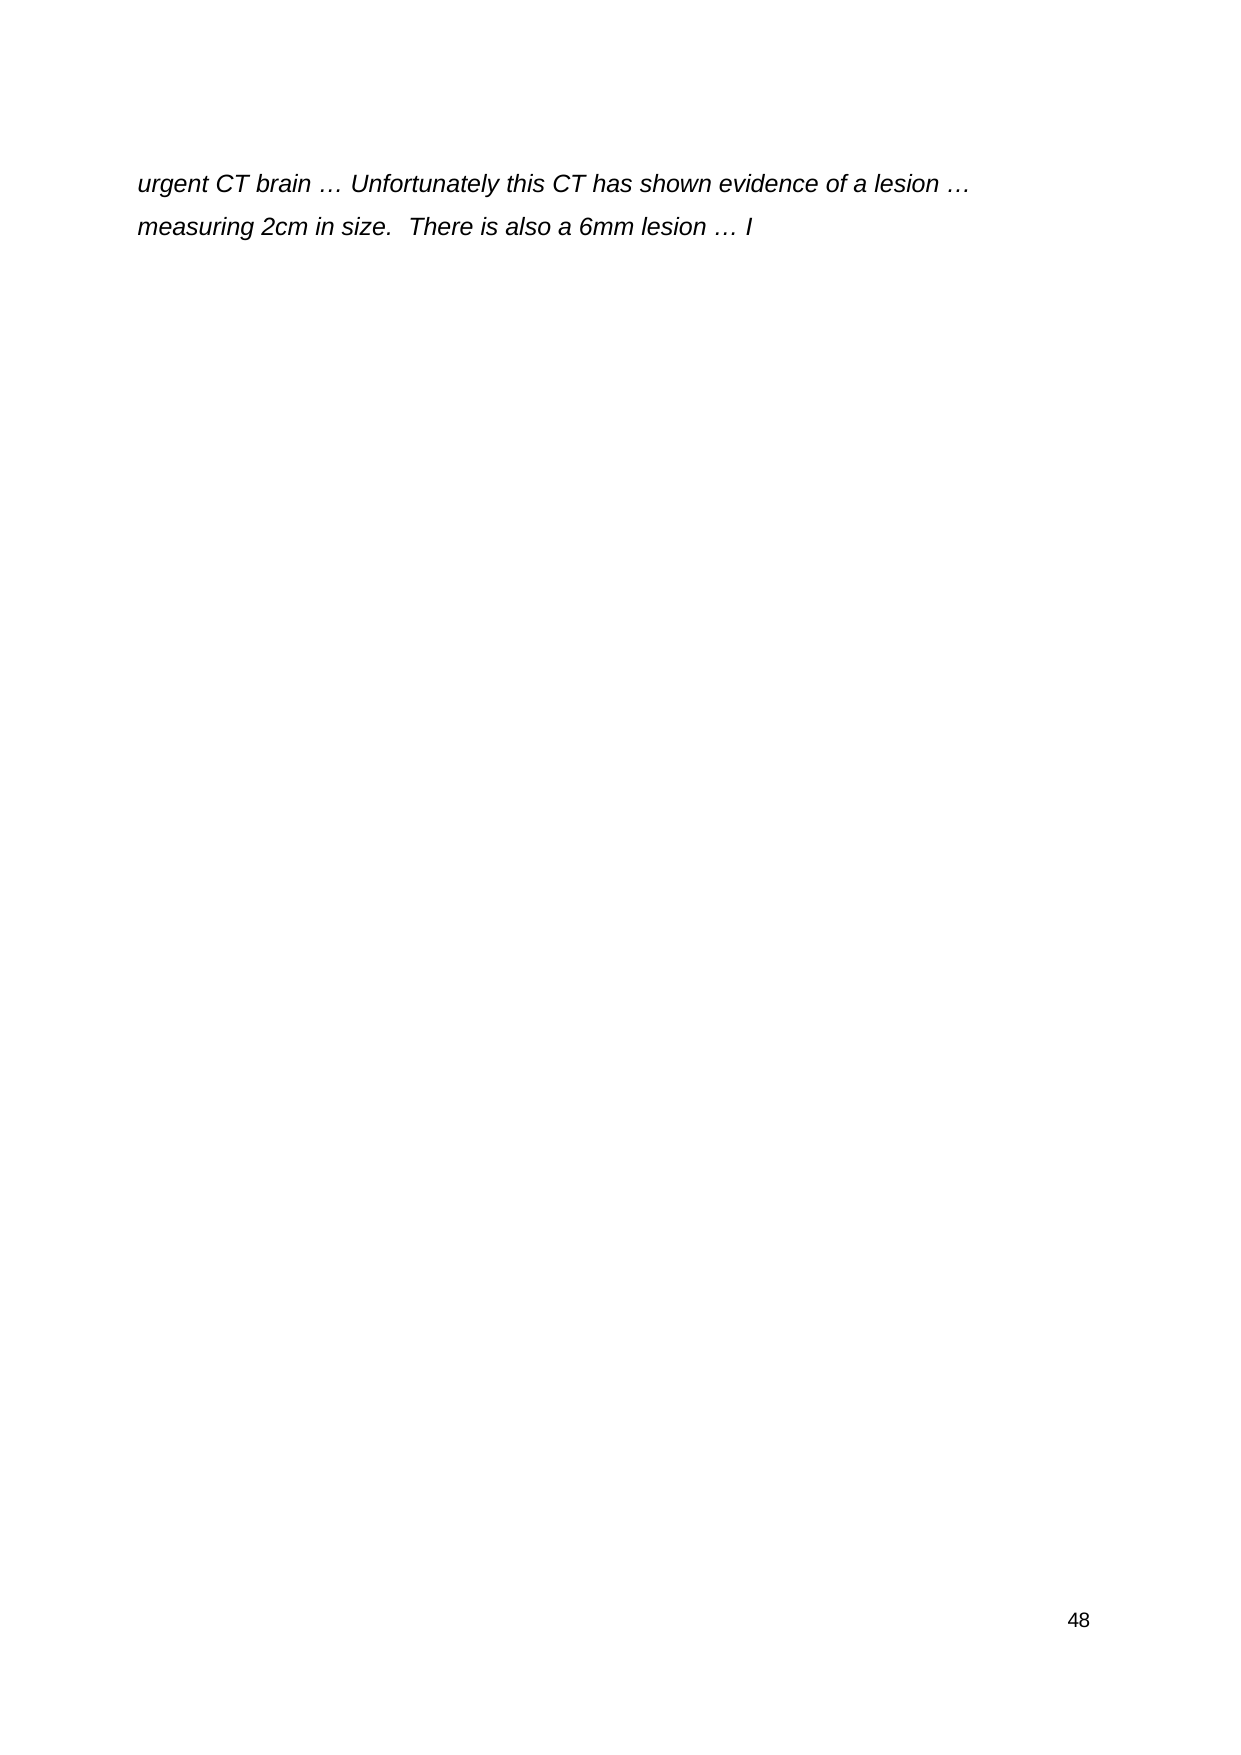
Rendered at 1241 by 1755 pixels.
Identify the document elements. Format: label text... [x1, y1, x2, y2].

list urgent CT brain … Unfortunately this CT has shown evidence of a lesion … measuring 2cm in size. There is also a 6mm lesion … I [137, 169, 1093, 241]
